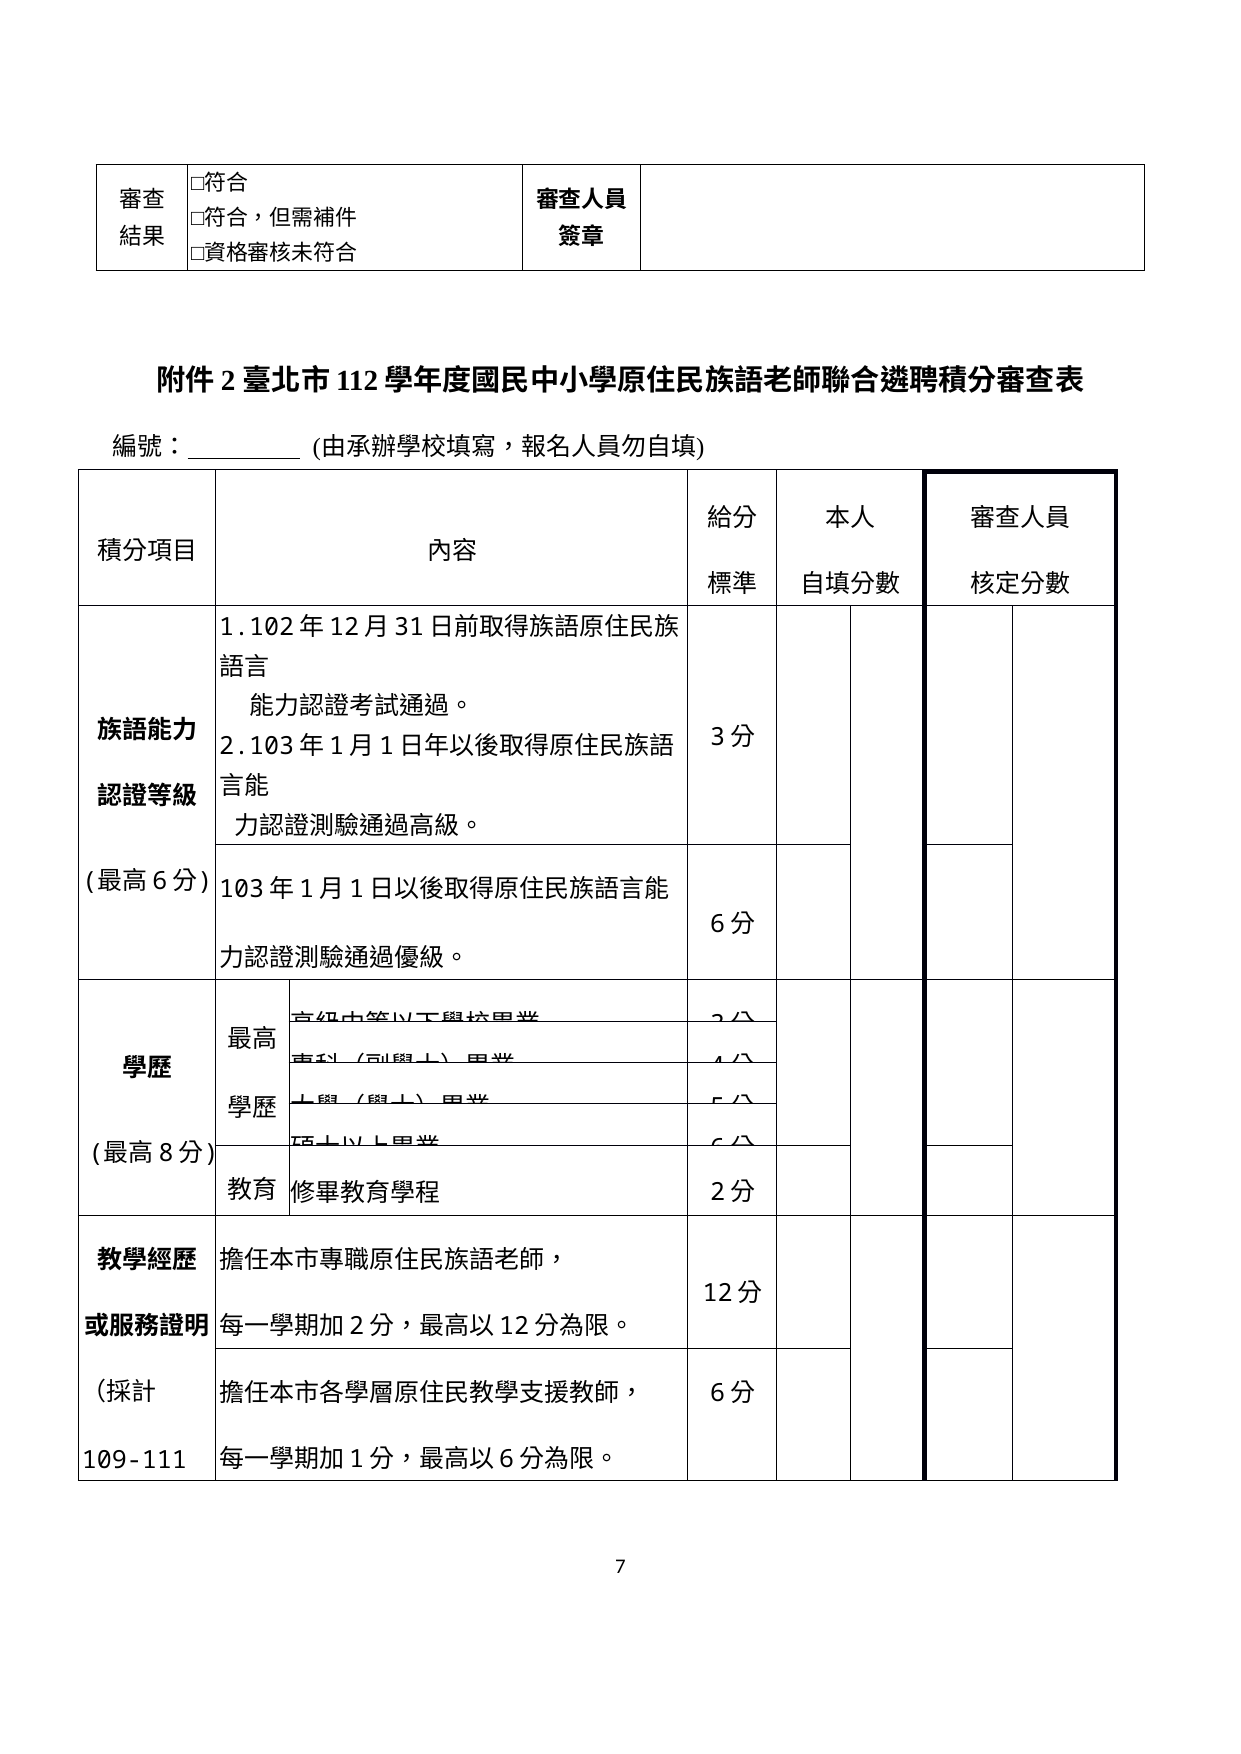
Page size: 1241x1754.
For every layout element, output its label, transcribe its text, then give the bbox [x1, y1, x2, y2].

table_cell 103年1月1日以後取得原住民族語言能力認證測驗通過優級。 [216, 845, 687, 979]
table_cell 12分 [688, 1216, 776, 1348]
table_cell □符合 □符合，但需補件 □資格審核未符合 [188, 165, 522, 269]
table_cell [1013, 980, 1114, 1215]
table_header 審查人員 核定分數 [927, 474, 1114, 605]
table_cell 4分 [688, 1022, 776, 1062]
table_cell 6分 [688, 1349, 776, 1480]
table_cell 1.102年12月31日前取得族語原住民族語言 能力認證考試通過。 2.103年1月1日年以後取得原住民族語言能 力認證測驗通過高級。 [216, 606, 687, 844]
table_cell [927, 606, 1012, 844]
table_cell [777, 980, 850, 1145]
text 附件2 臺北市112學年度國民中小學原住民族語老師聯合遴聘積分審查表 [112, 336, 1128, 399]
table_cell 修畢教育學程 [290, 1146, 687, 1215]
table_cell [777, 1349, 850, 1480]
table_cell 審查人員簽章 [523, 165, 640, 269]
table_cell [777, 1146, 850, 1215]
table_cell [851, 1216, 922, 1480]
table_header 本人 自填分數 [777, 470, 922, 605]
table_cell 高級中等以下學校畢業 [290, 980, 687, 1021]
text 編號： (由承辦學校填寫，報名人員勿自填) [112, 403, 1128, 466]
table_cell [1013, 606, 1114, 979]
table_cell 6分 [688, 845, 776, 979]
table_cell 族語能力 認證等級 (最高6分) [79, 606, 215, 979]
table_cell [927, 1216, 1012, 1348]
table_cell [1013, 1216, 1114, 1480]
table_cell [777, 606, 850, 844]
table_cell 6分 [688, 1104, 776, 1145]
table_cell 教學經歷 或服務證明 （採計109-111學年度 ，跨縣市及跨校不得重複計算） (最高24分) [79, 1216, 215, 1480]
table_cell [927, 1146, 1012, 1215]
table_cell 教育 學程 [216, 1146, 289, 1215]
table_cell 最高學歷 [216, 980, 289, 1145]
table_header 給分 標準 [688, 470, 776, 605]
table_cell [851, 606, 922, 979]
table_cell 審查 結果 [97, 165, 187, 269]
table_header 積分項目 [79, 470, 215, 605]
table_cell [927, 845, 1012, 979]
table_cell [851, 980, 922, 1215]
table_cell 擔任本市專職原住民族語老師， 每一學期加2分，最高以12分為限。 [216, 1216, 687, 1348]
table_cell [777, 845, 850, 979]
table_cell 大學（學士）畢業 [290, 1063, 687, 1103]
table_cell 學歷 (最高8分) [79, 980, 215, 1215]
table_cell 擔任本市各學層原住民教學支援教師， 每一學期加1分，最高以6分為限。 [216, 1349, 687, 1480]
table_cell [927, 1349, 1012, 1480]
table_cell 5分 [688, 1063, 776, 1103]
table_cell 3分 [688, 606, 776, 844]
table_cell 碩士以上畢業 [290, 1104, 687, 1145]
table_cell 2分 [688, 1146, 776, 1215]
table_cell 3分 [688, 980, 776, 1021]
table_cell 專科（副學士）畢業 [290, 1022, 687, 1062]
table_cell [777, 1216, 850, 1348]
table_header 內容 [216, 470, 687, 605]
table_cell [927, 980, 1012, 1145]
table_cell [641, 165, 1144, 269]
